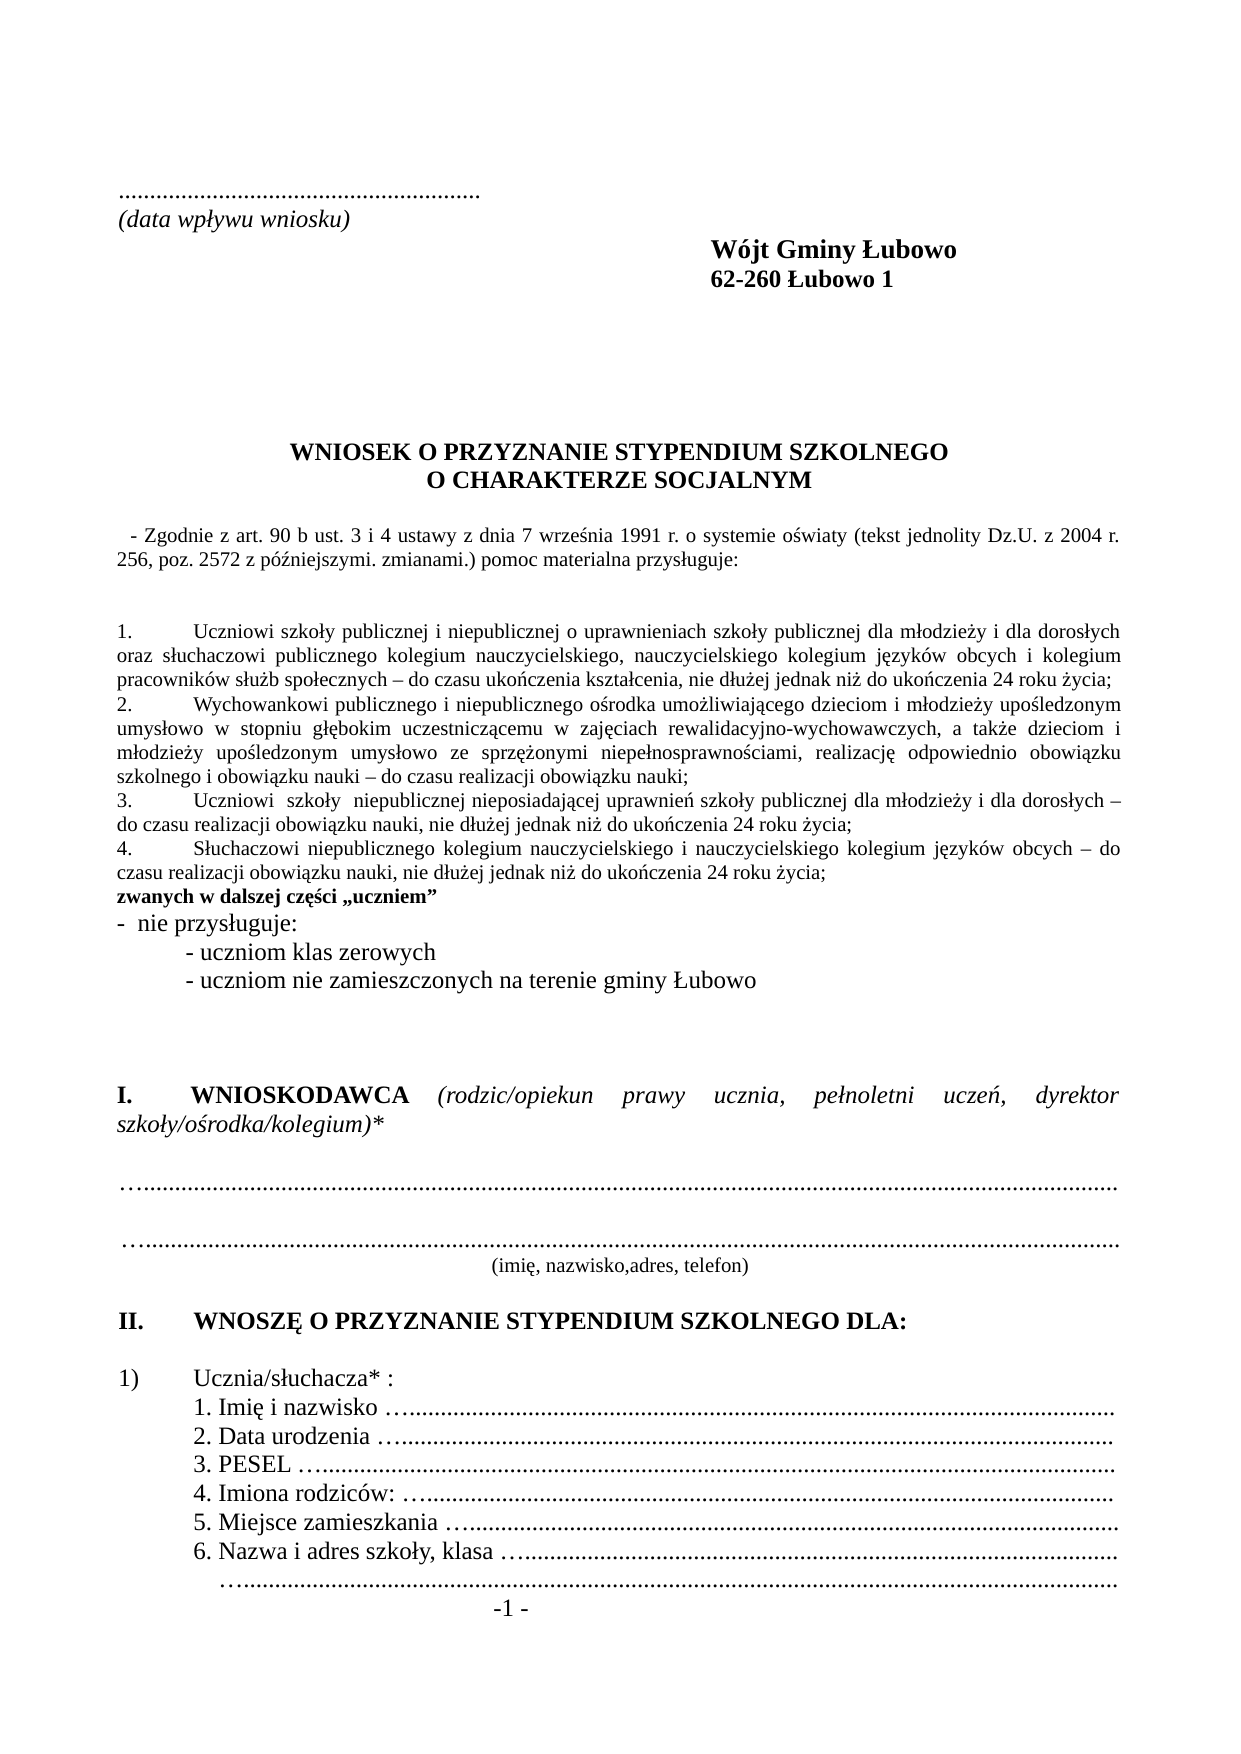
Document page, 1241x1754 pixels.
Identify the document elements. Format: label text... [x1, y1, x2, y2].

list 4. Imiona rodziców: ….............................................................................................................. [118, 1478, 1122, 1507]
text 62-260 Łubowo 1 [710, 264, 1122, 293]
list zwanych w dalszej części „uczniem” [117, 884, 1122, 908]
list WNOSZĘ O PRZYZNANIE STYPENDIUM SZKOLNEGO DLA: [118, 1306, 1122, 1334]
list -1 - [118, 1593, 1122, 1622]
list …............................................................................................................................................ [118, 1564, 1122, 1593]
text - Zgodnie z art. 90 b ust. 3 i 4 ustawy z dnia 7 września 1991 r. o systemie oświaty (tekst jednolity Dz.U. z 2004 r. 256, poz. 2572 z późniejszymi. zmianami.) pomoc materialna przysługuje: [117, 523, 1122, 571]
list 5. Miejsce zamieszkania …........................................................................................................ [118, 1507, 1122, 1536]
list Uczniowi szkoły niepublicznej nieposiadającej uprawnień szkoły publicznej dla młodzieży i dla dorosłych – do czasu realizacji obowiązku nauki, nie dłużej jednak niż do ukończenia 24 roku życia; [117, 788, 1122, 836]
list 6. Nazwa i adres szkoły, klasa …............................................................................................... [118, 1536, 1122, 1564]
list I. WNIOSKODAWCA (rodzic/opiekun prawy ucznia, pełnoletni uczeń, dyrektor szkoły/ośrodka/kolegium)* [117, 1081, 1122, 1138]
text O CHARAKTERZE SOCJALNYM [117, 466, 1122, 494]
list - uczniom klas zerowych [117, 937, 1122, 966]
list 1. Imię i nazwisko …................................................................................................................. [118, 1392, 1122, 1421]
list Wychowankowi publicznego i niepublicznego ośrodka umożliwiającego dzieciom i młodzieży upośledzonym umysłowo w stopniu głębokim uczestniczącemu w zajęciach rewalidacyjno-wychowawczych, a także dzieciom i młodzieży upośledzonym umysłowo ze sprzężonymi niepełnosprawnościami, realizację odpowiednio obowiązku szkolnego i obowiązku nauki – do czasu realizacji obowiązku nauki; [117, 691, 1122, 788]
list Słuchaczowi niepublicznego kolegium nauczycielskiego i nauczycielskiego kolegium języków obcych – do czasu realizacji obowiązku nauki, nie dłużej jednak niż do ukończenia 24 roku życia; [117, 836, 1122, 884]
list - nie przysługuje: [117, 908, 1122, 937]
text WNIOSEK O PRZYZNANIE STYPENDIUM SZKOLNEGO [117, 437, 1122, 466]
text (data wpływu wniosku) [118, 204, 1122, 233]
text (imię, nazwisko,adres, telefon) [118, 1253, 1122, 1277]
list - uczniom nie zamieszczonych na terenie gminy Łubowo [117, 966, 1122, 994]
list 2. Data urodzenia ….................................................................................................................. [118, 1421, 1122, 1449]
text …............................................................................................................................................................ [118, 1167, 1122, 1196]
list Ucznia/słuchacza* : [118, 1363, 1122, 1392]
text Wójt Gminy Łubowo [710, 233, 1122, 264]
list 3. PESEL …............................................................................................................................... [118, 1449, 1122, 1478]
text .......................................................... [118, 176, 1122, 204]
text …............................................................................................................................................................ [118, 1224, 1122, 1253]
list Uczniowi szkoły publicznej i niepublicznej o uprawnieniach szkoły publicznej dla młodzieży i dla dorosłych oraz słuchaczowi publicznego kolegium nauczycielskiego, nauczycielskiego kolegium języków obcych i kolegium pracowników służb społecznych – do czasu ukończenia kształcenia, nie dłużej jednak niż do ukończenia 24 roku życia; [117, 619, 1122, 691]
